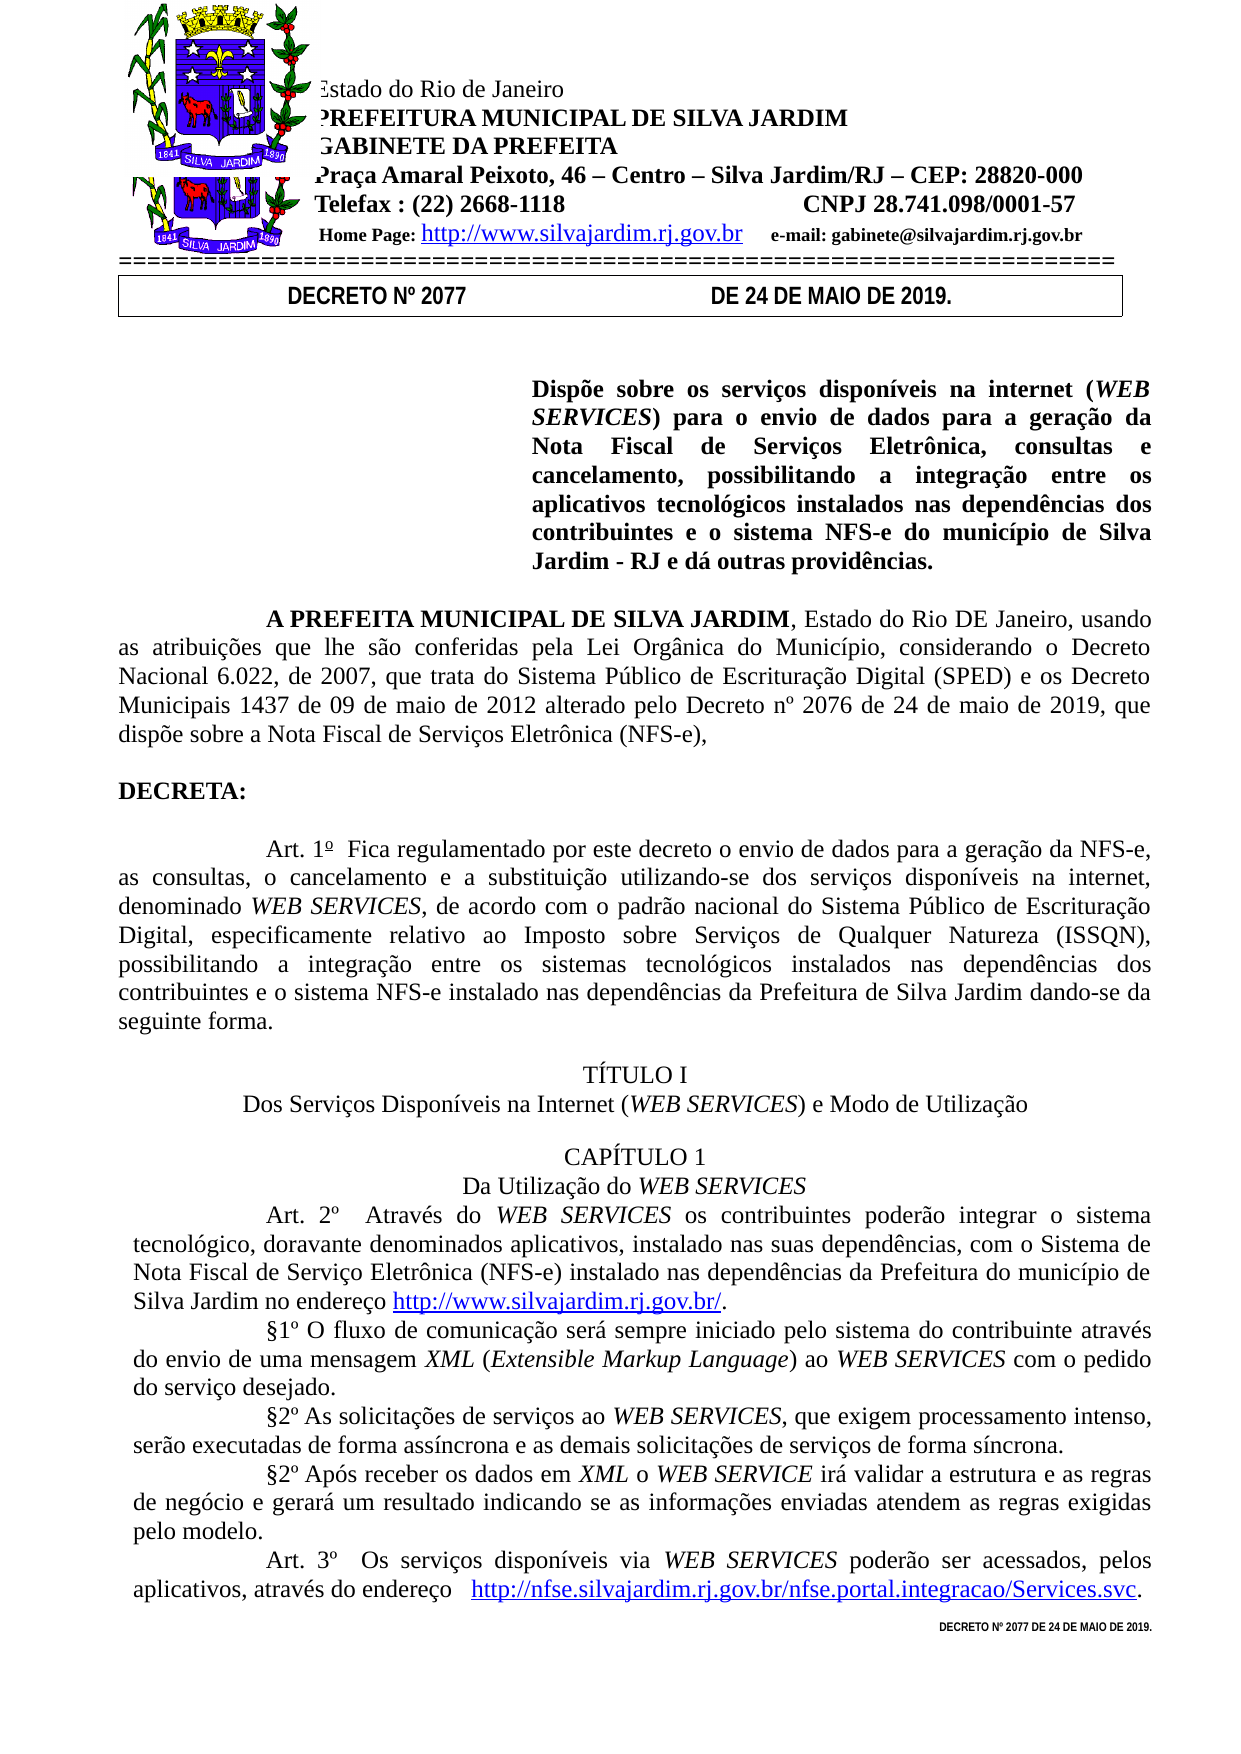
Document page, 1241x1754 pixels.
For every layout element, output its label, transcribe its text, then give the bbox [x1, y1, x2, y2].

text A PREFEITA MUNICIPAL DE SILVA JARDIM, Estado do Rio DE Janeiro, usando as atribuições que lhe são conferidas pela Lei Orgânica do Município, considerando o Decreto Nacional 6.022, de 2007, que trata do Sistema Público de Escrituração Digital (SPED) e os Decreto Municipais 1437 de 09 de maio de 2012 alterado pelo Decreto nº 2076 de 24 de maio de 2019, que dispõe sobre a Nota Fiscal de Serviços Eletrônica (NFS-e), [118, 604, 1152, 747]
text §2º Após receber os dados em XML o WEB SERVICE irá validar a estrutura e as regras de negócio e gerará um resultado indicando se as informações enviadas atendem as regras exigidas pelo modelo. [133, 1459, 1152, 1545]
text Art. 1o Fica regulamentado por este decreto o envio de dados para a geração da NFS-e, as consultas, o cancelamento e a substituição utilizando-se dos serviços disponíveis na internet, denominado WEB SERVICES, de acordo com o padrão nacional do Sistema Público de Escrituração Digital, especificamente relativo ao Imposto sobre Serviços de Qualquer Natureza (ISSQN), possibilitando a integração entre os sistemas tecnológicos instalados nas dependências dos contribuintes e o sistema NFS-e instalado nas dependências da Prefeitura de Silva Jardim dando-se da seguinte forma. [118, 834, 1152, 1035]
text Dos Serviços Disponíveis na Internet (WEB SERVICES) e Modo de Utilização [118, 1089, 1152, 1117]
text Art. 3º Os serviços disponíveis via WEB SERVICES poderão ser acessados, pelos aplicativos, através do endereço http://nfse.silvajardim.rj.gov.br/nfse.portal.integracao/Services.svc. [133, 1545, 1152, 1602]
text Da Utilização do WEB SERVICES [118, 1171, 1152, 1200]
text Art. 2º Através do WEB SERVICES os contribuintes poderão integrar o sistema tecnológico, doravante denominados aplicativos, instalado nas suas dependências, com o Sistema de Nota Fiscal de Serviço Eletrônica (NFS-e) instalado nas dependências da Prefeitura do município de Silva Jardim no endereço http://www.silvajardim.rj.gov.br/. [133, 1200, 1152, 1315]
text CAPÍTULO 1 [118, 1142, 1152, 1171]
text Dispõe sobre os serviços disponíveis na internet (WEB SERVICES) para o envio de dados para a geração da Nota Fiscal de Serviços Eletrônica, consultas e cancelamento, possibilitando a integração entre os aplicativos tecnológicos instalados nas dependências dos contribuintes e o sistema NFS-e do município de Silva Jardim - RJ e dá outras providências. [532, 374, 1152, 575]
text TÍTULO I [118, 1060, 1152, 1089]
text DECRETA: [118, 776, 1152, 805]
text §2º As solicitações de serviços ao WEB SERVICES, que exigem processamento intenso, serão executadas de forma assíncrona e as demais solicitações de serviços de forma síncrona. [133, 1401, 1152, 1459]
text §1º O fluxo de comunicação será sempre iniciado pelo sistema do contribuinte através do envio de uma mensagem XML (Extensible Markup Language) ao WEB SERVICES com o pedido do serviço desejado. [133, 1315, 1152, 1401]
table_header DECRETO Nº 2077 DE 24 DE MAIO DE 2019. [119, 276, 1122, 316]
